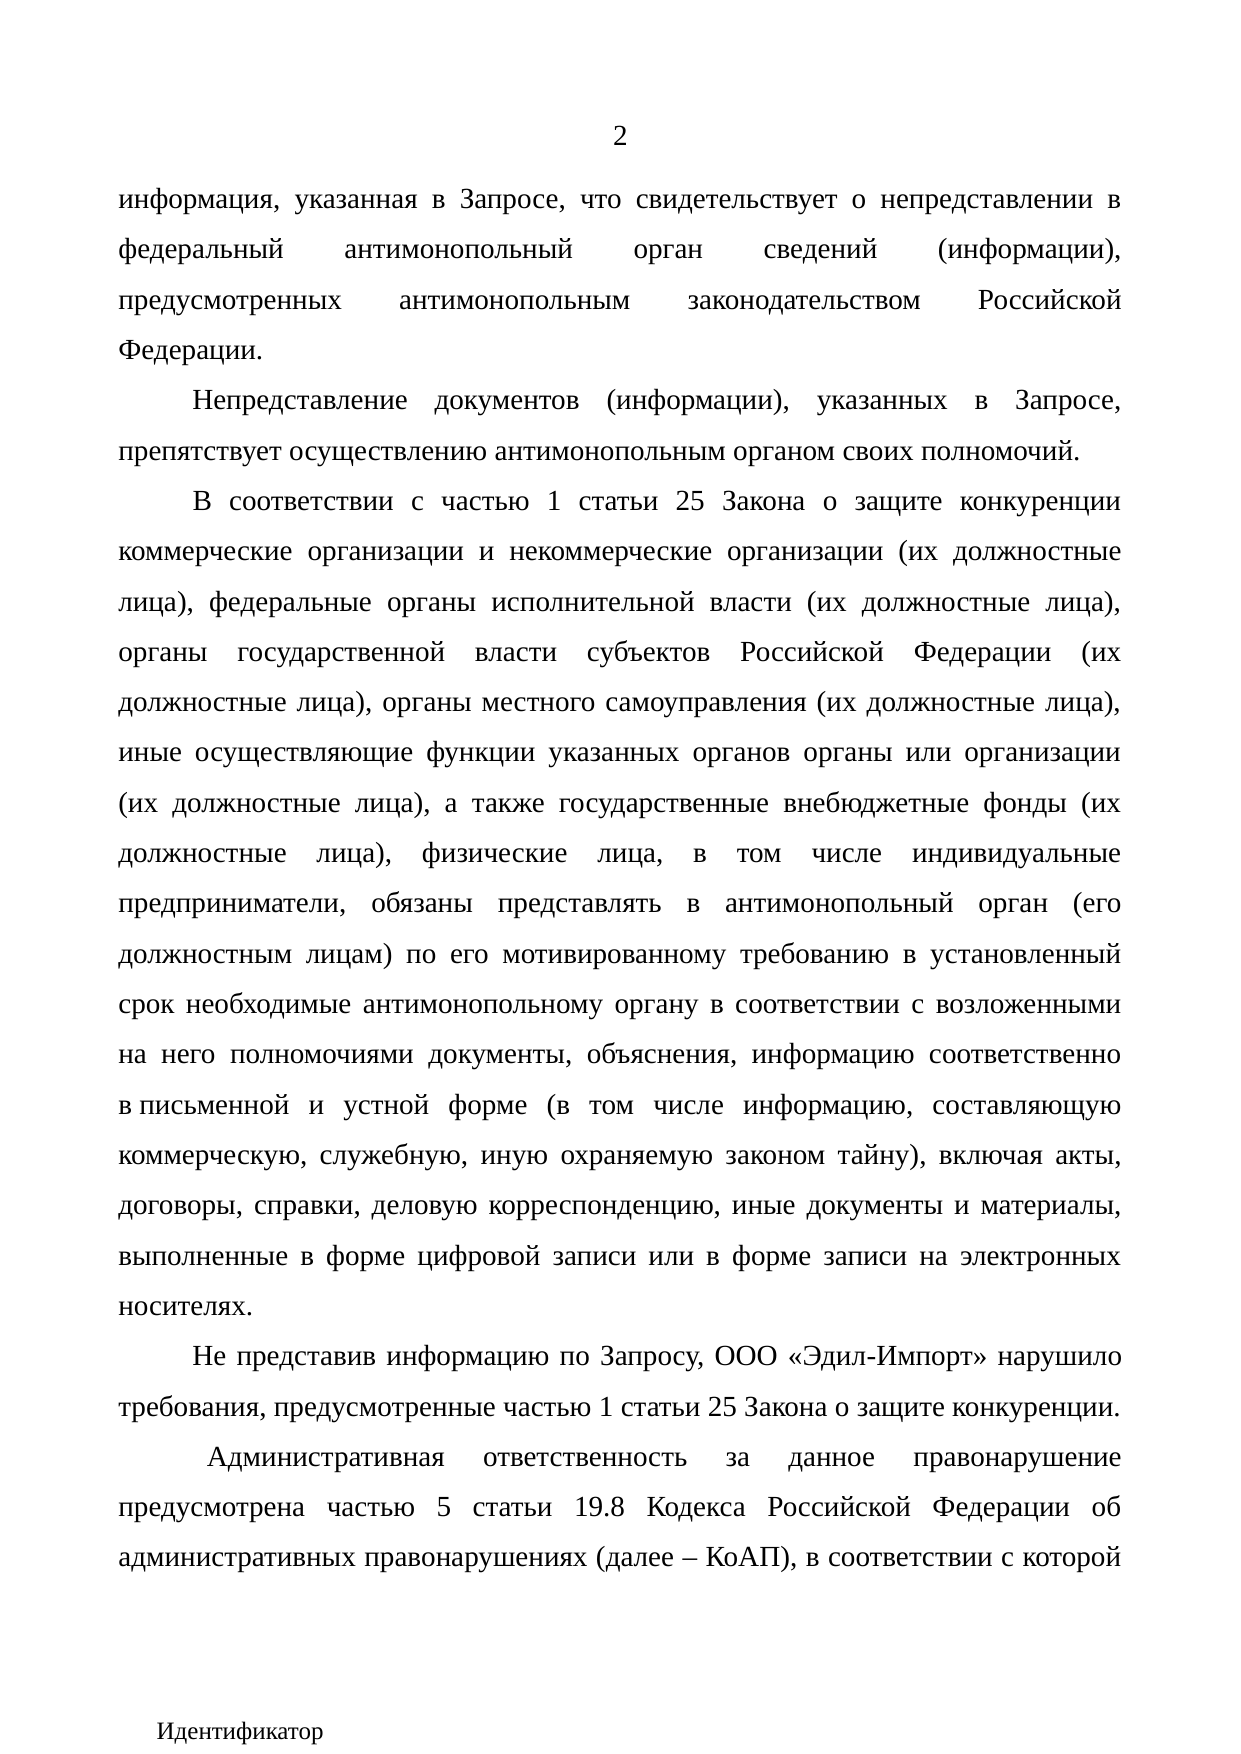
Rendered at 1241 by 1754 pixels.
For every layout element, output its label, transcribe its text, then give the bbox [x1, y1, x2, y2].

text Непредставление документов (информации), указанных в Запросе, препятствует осуществлению антимонопольным органом своих полномочий. [118, 382, 1122, 466]
text Административная ответственность за данное правонарушение предусмотрена частью 5 статьи 19.8 Кодекса Российской Федерации об административных правонарушениях (далее – КоАП), в соответствии с которой [118, 1439, 1122, 1573]
text В соответствии с частью 1 статьи 25 Закона о защите конкуренции коммерческие организации и некоммерческие организации (их должностные лица), федеральные органы исполнительной власти (их должностные лица), органы государственной власти субъектов Российской Федерации (их должностные лица), органы местного самоуправления (их должностные лица), иные осуществляющие функции указанных органов органы или организации (их должностные лица), а также государственные внебюджетные фонды (их должностные лица), физические лица, в том числе индивидуальные предприниматели, обязаны представлять в антимонопольный орган (его должностным лицам) по его мотивированному требованию в установленный срок необходимые антимонопольному органу в соответствии с возложенными на него полномочиями документы, объяснения, информацию соответственно в письменной и устной форме (в том числе информацию, составляющую коммерческую, служебную, иную охраняемую законом тайну), включая акты, договоры, справки, деловую корреспонденцию, иные документы и материалы, выполненные в форме цифровой записи или в форме записи на электронных носителях. [118, 483, 1122, 1322]
text Не представив информацию по Запросу, ООО «Эдил‑Импорт» нарушило требования, предусмотренные частью 1 статьи 25 Закона о защите конкуренции. [118, 1338, 1122, 1422]
text информация, указанная в Запросе, что свидетельствует о непредставлении в федеральный антимонопольный орган сведений (информации), предусмотренных антимонопольным законодательством Российской Федерации. [118, 181, 1122, 366]
